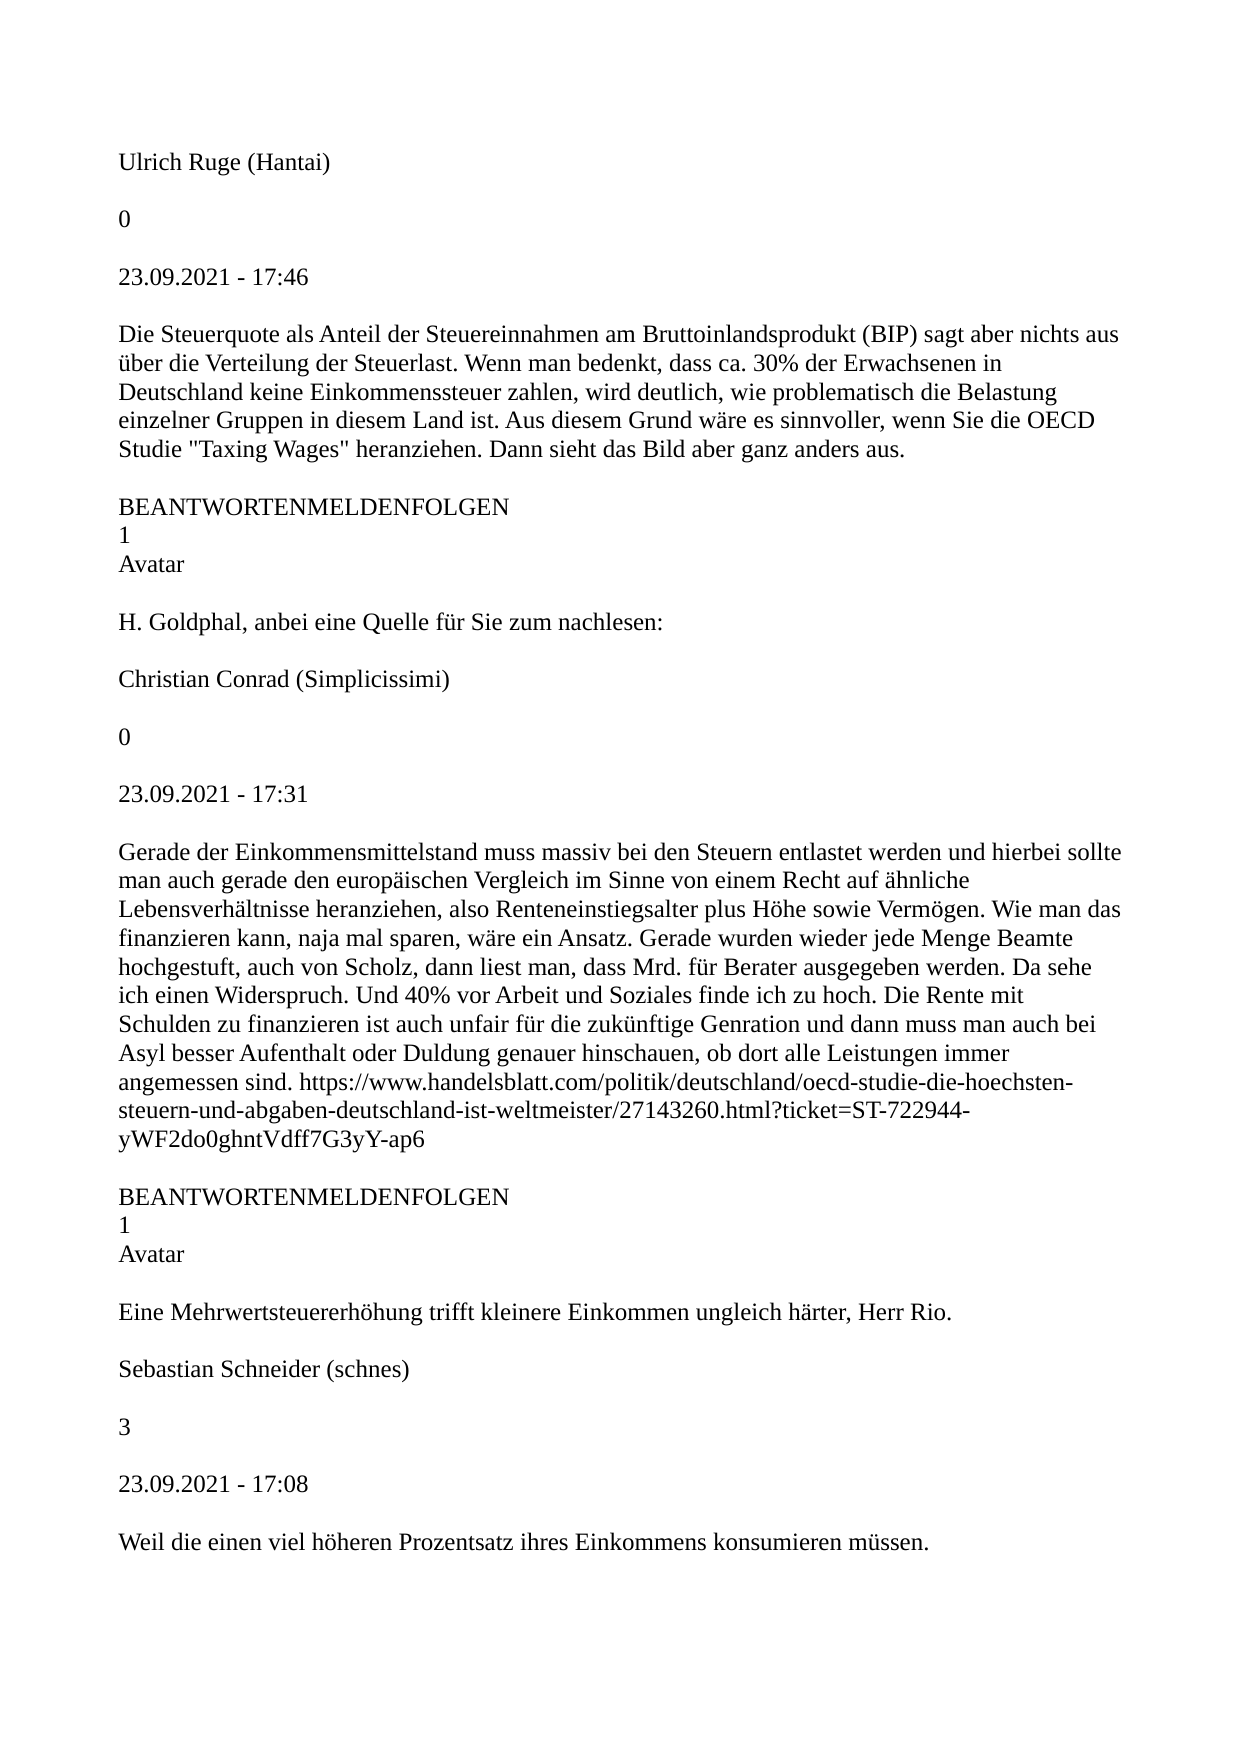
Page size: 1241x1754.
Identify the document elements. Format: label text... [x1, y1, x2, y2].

text BEANTWORTENMELDENFOLGEN [118, 1182, 1122, 1211]
text Ulrich Ruge (Hantai) [118, 147, 1122, 176]
text Avatar [118, 1239, 1122, 1268]
text Weil die einen viel höheren Prozentsatz ihres Einkommens konsumieren müssen. [118, 1527, 1122, 1556]
text Gerade der Einkommensmittelstand muss massiv bei den Steuern entlastet werden und hierbei sollte man auch gerade den europäischen Vergleich im Sinne von einem Recht auf ähnliche Lebensverhältnisse heranziehen, also Renteneinstiegsalter plus Höhe sowie Vermögen. Wie man das finanzieren kann, naja mal sparen, wäre ein Ansatz. Gerade wurden wieder jede Menge Beamte hochgestuft, auch von Scholz, dann liest man, dass Mrd. für Berater ausgegeben werden. Da sehe ich einen Widerspruch. Und 40% vor Arbeit und Soziales finde ich zu hoch. Die Rente mit Schulden zu finanzieren ist auch unfair für die zukünftige Genration und dann muss man auch bei Asyl besser Aufenthalt oder Duldung genauer hinschauen, ob dort alle Leistungen immer angemessen sind. https://www.handelsblatt.com/politik/deutschland/oecd-studie-die-hoechsten-steuern-und-abgaben-deutschland-ist-weltmeister/27143260.html?ticket=ST-722944-yWF2do0ghntVdff7G3yY-ap6 [118, 837, 1122, 1153]
text 23.09.2021 - 17:46 [118, 262, 1122, 291]
text 0 [118, 722, 1122, 751]
text Avatar [118, 549, 1122, 578]
text Eine Mehrwertsteuererhöhung trifft kleinere Einkommen ungleich härter, Herr Rio. [118, 1297, 1122, 1326]
text 1 [118, 521, 1122, 549]
text 0 [118, 204, 1122, 233]
text 3 [118, 1412, 1122, 1441]
text H. Goldphal, anbei eine Quelle für Sie zum nachlesen: [118, 607, 1122, 636]
text Sebastian Schneider (schnes) [118, 1354, 1122, 1383]
text BEANTWORTENMELDENFOLGEN [118, 492, 1122, 521]
text Christian Conrad (Simplicissimi) [118, 664, 1122, 693]
text 23.09.2021 - 17:08 [118, 1469, 1122, 1498]
text Die Steuerquote als Anteil der Steuereinnahmen am Bruttoinlandsprodukt (BIP) sagt aber nichts aus über die Verteilung der Steuerlast. Wenn man bedenkt, dass ca. 30% der Erwachsenen in Deutschland keine Einkommenssteuer zahlen, wird deutlich, wie problematisch die Belastung einzelner Gruppen in diesem Land ist. Aus diesem Grund wäre es sinnvoller, wenn Sie die OECD Studie "Taxing Wages" heranziehen. Dann sieht das Bild aber ganz anders aus. [118, 319, 1122, 463]
text 1 [118, 1211, 1122, 1239]
text 23.09.2021 - 17:31 [118, 779, 1122, 808]
